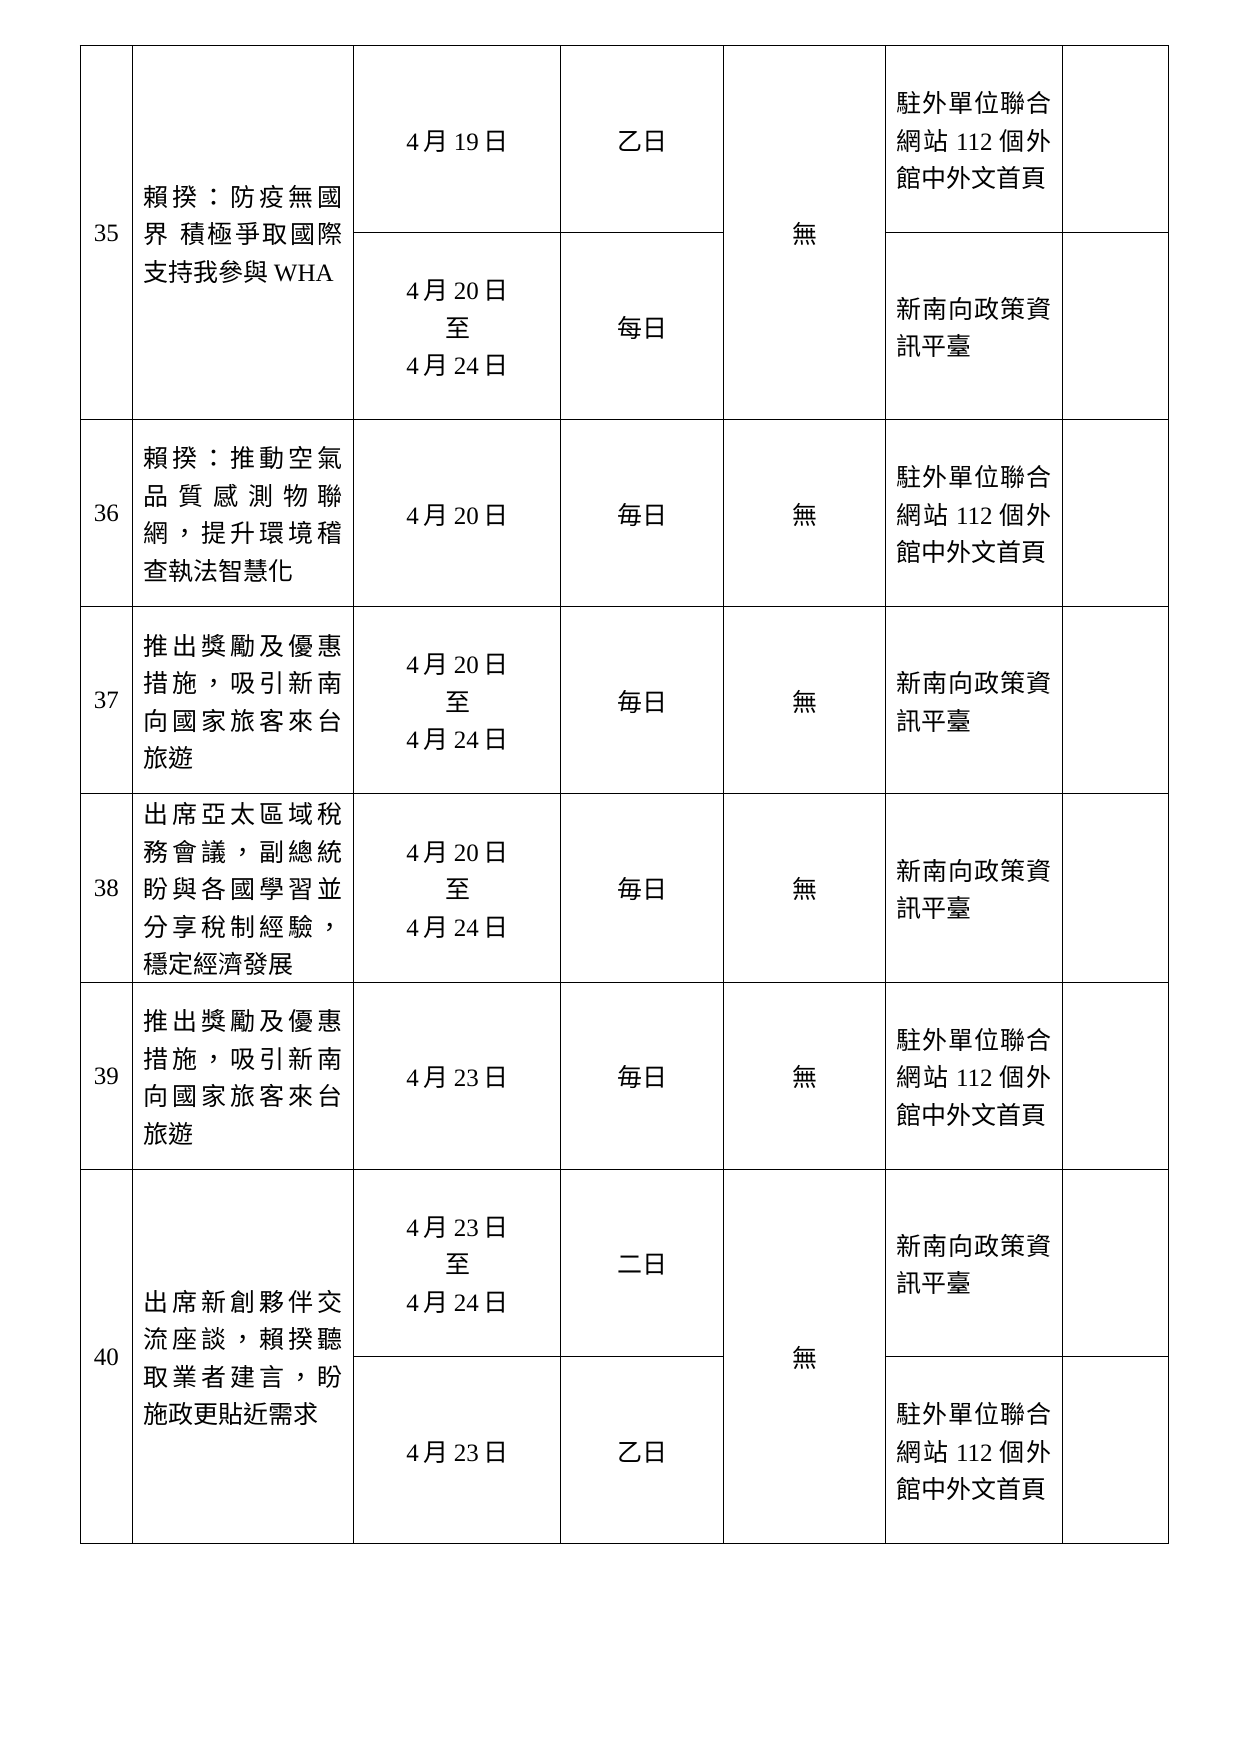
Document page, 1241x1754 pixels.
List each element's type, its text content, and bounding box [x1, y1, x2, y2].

table_cell [1063, 46, 1168, 232]
table_cell 駐外單位聯合網站112個外館中外文首頁 [886, 1357, 1062, 1543]
table_cell 4月20日 [354, 420, 560, 606]
table_cell 4月23日 [354, 1357, 560, 1543]
table_cell [1063, 420, 1168, 606]
table_cell 乙日 [561, 1357, 723, 1543]
table_cell 新南向政策資訊平臺 [886, 607, 1062, 793]
table_cell 無 [724, 794, 885, 982]
table_cell 37 [81, 607, 132, 793]
table_cell 4月20日 至 4月24日 [354, 794, 560, 982]
table_cell 賴揆：防疫無國界 積極爭取國際支持我參與WHA [133, 46, 353, 419]
table_cell 毎日 [561, 983, 723, 1169]
table_cell 無 [724, 420, 885, 606]
table_cell 35 [81, 46, 132, 419]
table_cell 4月20日 至 4月24日 [354, 233, 560, 419]
table_cell [1063, 233, 1168, 419]
table_cell 出席亞太區域稅務會議，副總統盼與各國學習並分享稅制經驗，穩定經濟發展 [133, 794, 353, 982]
table_cell 出席新創夥伴交流座談，賴揆聽取業者建言，盼施政更貼近需求 [133, 1170, 353, 1543]
table_cell [1063, 983, 1168, 1169]
table_cell 二日 [561, 1170, 723, 1356]
table_cell [1063, 794, 1168, 982]
table_cell [1063, 1357, 1168, 1543]
table_cell 4月19日 [354, 46, 560, 232]
table_cell 乙日 [561, 46, 723, 232]
table_cell 新南向政策資訊平臺 [886, 794, 1062, 982]
table_cell 4月20日 至 4月24日 [354, 607, 560, 793]
table_cell 賴揆：推動空氣品質感測物聯網，提升環境稽查執法智慧化 [133, 420, 353, 606]
table_cell 新南向政策資訊平臺 [886, 1170, 1062, 1356]
table_cell [1063, 607, 1168, 793]
table_cell 無 [724, 46, 885, 419]
table_cell 4月23日 [354, 983, 560, 1169]
table_cell 無 [724, 983, 885, 1169]
table_cell 毎日 [561, 794, 723, 982]
table_cell 每日 [561, 233, 723, 419]
table_cell 推出獎勵及優惠措施，吸引新南向國家旅客來台旅遊 [133, 983, 353, 1169]
table_cell 推出獎勵及優惠措施，吸引新南向國家旅客來台旅遊 [133, 607, 353, 793]
table_cell 駐外單位聯合網站112個外館中外文首頁 [886, 46, 1062, 232]
table_cell 駐外單位聯合網站112個外館中外文首頁 [886, 420, 1062, 606]
table_cell 毎日 [561, 607, 723, 793]
table_cell 38 [81, 794, 132, 982]
table_cell 4月23日 至 4月24日 [354, 1170, 560, 1356]
table_cell 駐外單位聯合網站112個外館中外文首頁 [886, 983, 1062, 1169]
table_cell 無 [724, 1170, 885, 1543]
table_cell [1063, 1170, 1168, 1356]
table_cell 36 [81, 420, 132, 606]
table_cell 40 [81, 1170, 132, 1543]
table_cell 39 [81, 983, 132, 1169]
table_cell 新南向政策資訊平臺 [886, 233, 1062, 419]
table_cell 毎日 [561, 420, 723, 606]
table_cell 無 [724, 607, 885, 793]
